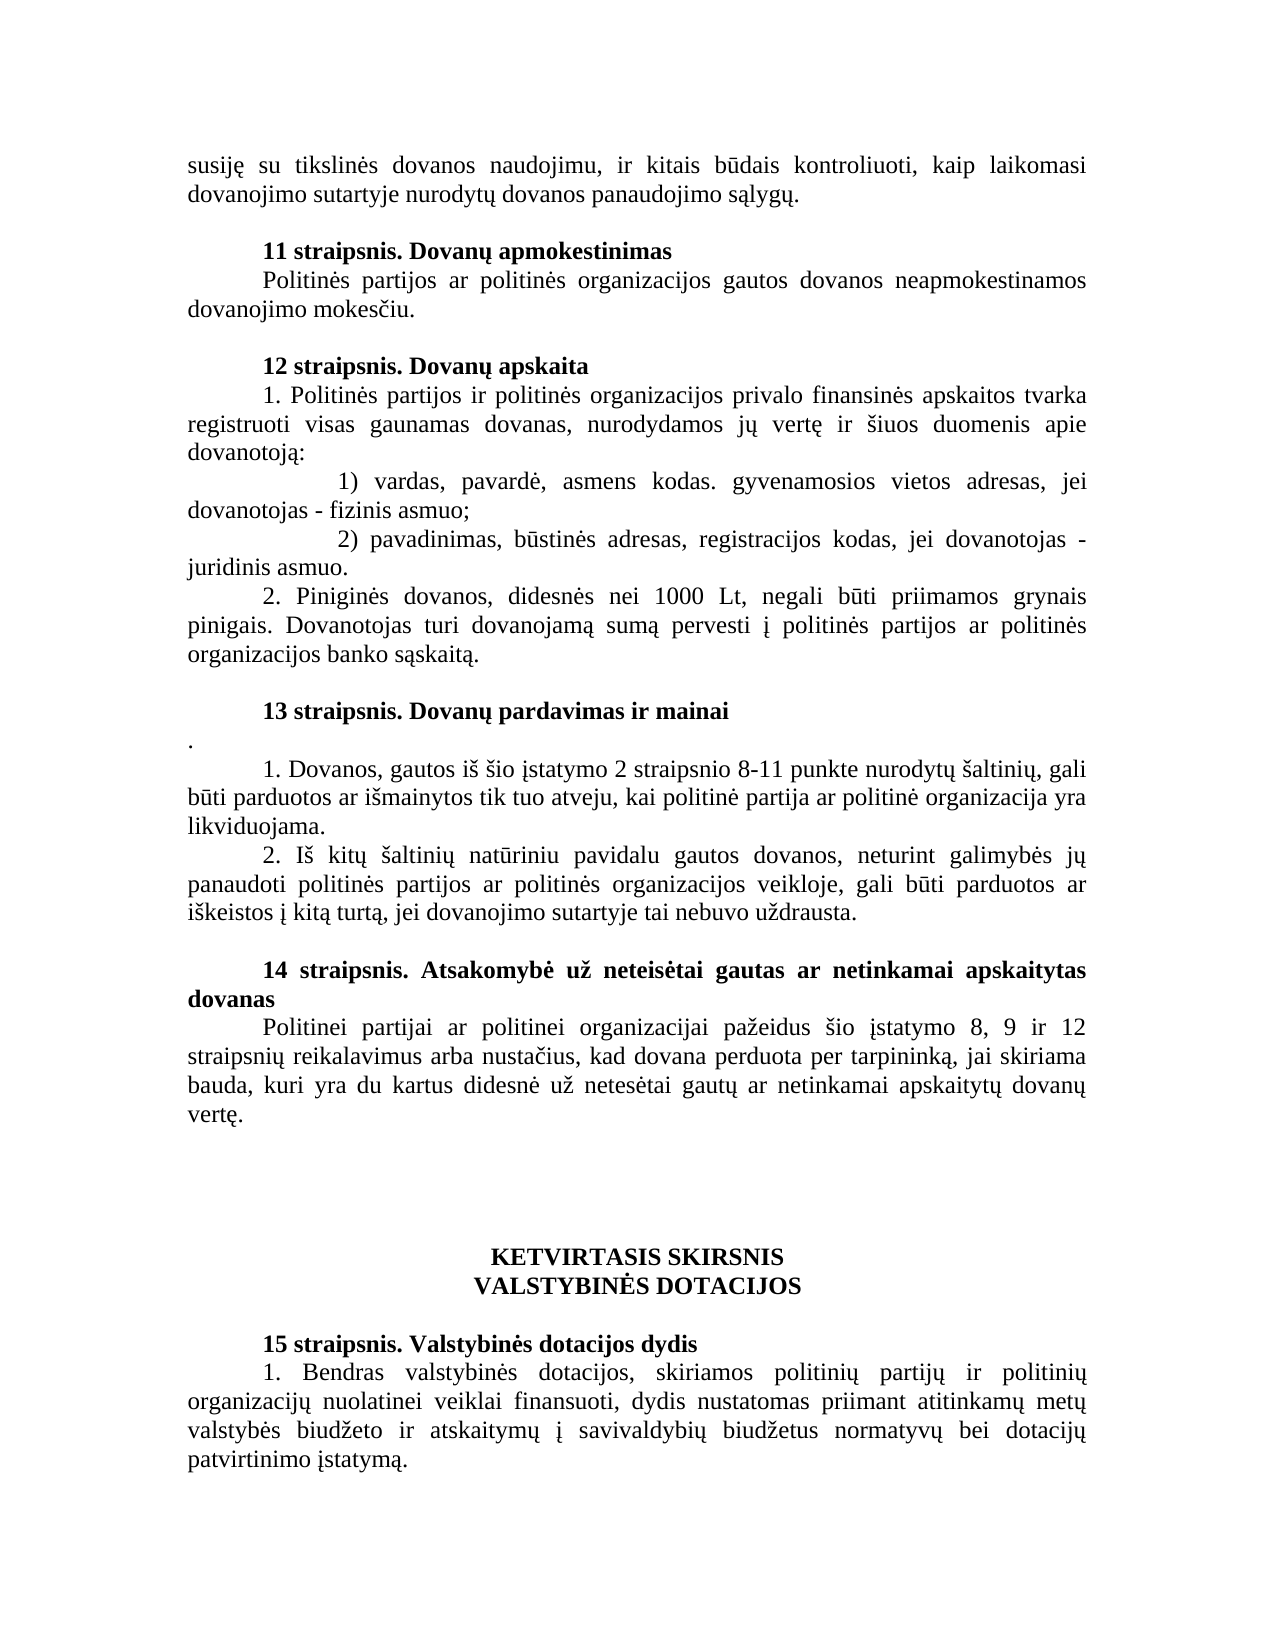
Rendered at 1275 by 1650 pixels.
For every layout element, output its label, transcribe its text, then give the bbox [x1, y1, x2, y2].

text KETVIRTASIS SKIRSNIS [187, 1242, 1087, 1271]
text VALSTYBINĖS DOTACIJOS [187, 1271, 1087, 1300]
text 1) vardas, pavardė, asmens kodas. gyvenamosios vietos adresas, jei dovanotojas - fizinis asmuo; [187, 466, 1087, 524]
text 2. Iš kitų šaltinių natūriniu pavidalu gautos dovanos, neturint galimybės jų panaudoti politinės partijos ar politinės organizacijos veikloje, gali būti parduotos ar iškeistos į kitą turtą, jei dovanojimo sutartyje tai nebuvo uždrausta. [187, 840, 1087, 926]
text 1. Politinės partijos ir politinės organizacijos privalo finansinės apskaitos tvarka registruoti visas gaunamas dovanas, nurodydamos jų vertę ir šiuos duomenis apie dovanotoją: [187, 380, 1087, 466]
text 15 straipsnis. Valstybinės dotacijos dydis [187, 1329, 1087, 1357]
text 11 straipsnis. Dovanų apmokestinimas [187, 236, 1087, 265]
text Politinės partijos ar politinės organizacijos gautos dovanos neapmokestinamos dovanojimo mokesčiu. [187, 265, 1087, 322]
text Politinei partijai ar politinei organizacijai pažeidus šio įstatymo 8, 9 ir 12 straipsnių reikalavimus arba nustačius, kad dovana perduota per tarpininką, jai skiriama bauda, kuri yra du kartus didesnė už netesėtai gautų ar netinkamai apskaitytų dovanų vertę. [187, 1012, 1087, 1127]
text susiję su tikslinės dovanos naudojimu, ir kitais būdais kontroliuoti, kaip laikomasi dovanojimo sutartyje nurodytų dovanos panaudojimo sąlygų. [187, 150, 1087, 207]
text 1. Bendras valstybinės dotacijos, skiriamos politinių partijų ir politinių organizacijų nuolatinei veiklai finansuoti, dydis nustatomas priimant atitinkamų metų valstybės biudžeto ir atskaitymų į savivaldybių biudžetus normatyvų bei dotacijų patvirtinimo įstatymą. [187, 1357, 1087, 1472]
text 13 straipsnis. Dovanų pardavimas ir mainai [187, 696, 1087, 725]
text 2. Piniginės dovanos, didesnės nei 1000 Lt, negali būti priimamos grynais pinigais. Dovanotojas turi dovanojamą sumą pervesti į politinės partijos ar politinės organizacijos banko sąskaitą. [187, 581, 1087, 667]
text 12 straipsnis. Dovanų apskaita [187, 351, 1087, 380]
text 2) pavadinimas, būstinės adresas, registracijos kodas, jei dovanotojas - juridinis asmuo. [187, 524, 1087, 581]
text 1. Dovanos, gautos iš šio įstatymo 2 straipsnio 8-11 punkte nurodytų šaltinių, gali būti parduotos ar išmainytos tik tuo atveju, kai politinė partija ar politinė organizacija yra likviduojama. [187, 754, 1087, 840]
text . [187, 725, 1087, 754]
text 14 straipsnis. Atsakomybė už neteisėtai gautas ar netinkamai apskaitytas dovanas [187, 955, 1087, 1012]
